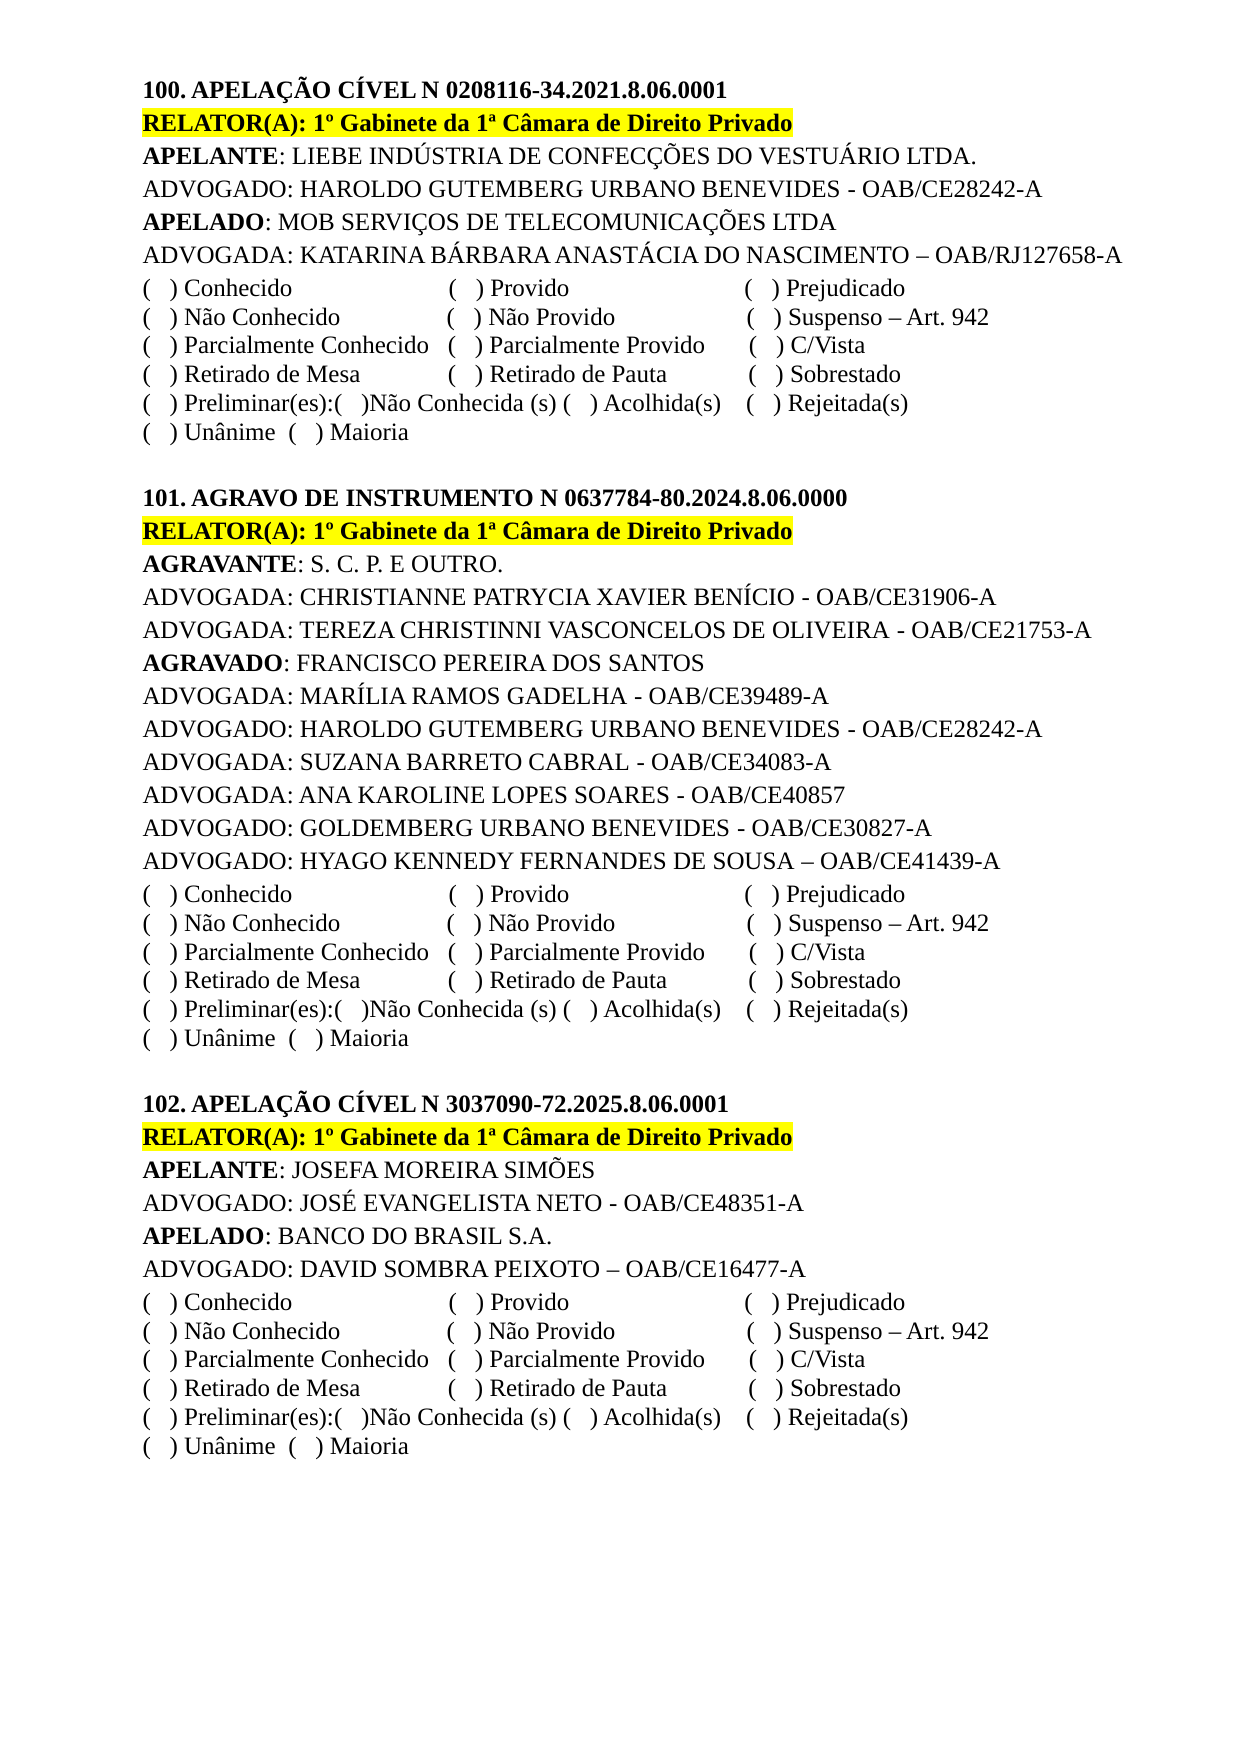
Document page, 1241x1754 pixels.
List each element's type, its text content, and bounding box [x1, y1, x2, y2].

text ( ) Unânime ( ) Maioria [142, 1431, 1141, 1526]
text ( ) Unânime ( ) Maioria 101. AGRAVO DE INSTRUMENTO N 0637784-80.2024.8.06.0000 RELATOR(A): 1º Gabinete da 1ª Câmara de Direito Privado AGRAVANTE: S. C. P. E OUTRO. ADVOGADA: CHRISTIANNE PATRYCIA XAVIER BENÍCIO - OAB/CE31906-A ADVOGADA: TEREZA CHRISTINNI VASCONCELOS DE OLIVEIRA - OAB/CE21753-A AGRAVADO: FRANCISCO PEREIRA DOS SANTOS ADVOGADA: MARÍLIA RAMOS GADELHA - OAB/CE39489-A ADVOGADO: HAROLDO GUTEMBERG URBANO BENEVIDES - OAB/CE28242-A ADVOGADA: SUZANA BARRETO CABRAL - OAB/CE34083-A ADVOGADA: ANA KAROLINE LOPES SOARES - OAB/CE40857 ADVOGADO: GOLDEMBERG URBANO BENEVIDES - OAB/CE30827-A ADVOGADO: HYAGO KENNEDY FERNANDES DE SOUSA – OAB/CE41439-A [142, 417, 1141, 875]
text ( ) Conhecido ( ) Provido ( ) Prejudicado [142, 273, 1141, 302]
text ( ) Preliminar(es):( )Não Conhecida (s) ( ) Acolhida(s) ( ) Rejeitada(s) [142, 1402, 1158, 1431]
text 100. APELAÇÃO CÍVEL N 0208116-34.2021.8.06.0001 RELATOR(A): 1º Gabinete da 1ª Câmara de Direito Privado APELANTE: LIEBE INDÚSTRIA DE CONFECÇÕES DO VESTUÁRIO LTDA. ADVOGADO: HAROLDO GUTEMBERG URBANO BENEVIDES - OAB/CE28242-A APELADO: MOB SERVIÇOS DE TELECOMUNICAÇÕES LTDA ADVOGADA: KATARINA BÁRBARA ANASTÁCIA DO NASCIMENTO – OAB/RJ127658-A [142, 75, 1141, 269]
text ( ) Não Conhecido ( ) Não Provido ( ) Suspenso – Art. 942 [142, 1316, 1158, 1344]
text ( ) Preliminar(es):( )Não Conhecida (s) ( ) Acolhida(s) ( ) Rejeitada(s) [142, 388, 1158, 417]
text ( ) Preliminar(es):( )Não Conhecida (s) ( ) Acolhida(s) ( ) Rejeitada(s) [142, 994, 1158, 1023]
text ( ) Unânime ( ) Maioria 102. APELAÇÃO CÍVEL N 3037090-72.2025.8.06.0001 RELATOR(A): 1º Gabinete da 1ª Câmara de Direito Privado APELANTE: JOSEFA MOREIRA SIMÕES ADVOGADO: JOSÉ EVANGELISTA NETO - OAB/CE48351-A APELADO: BANCO DO BRASIL S.A. ADVOGADO: DAVID SOMBRA PEIXOTO – OAB/CE16477-A [142, 1023, 1141, 1283]
text ( ) Parcialmente Conhecido ( ) Parcialmente Provido ( ) C/Vista [142, 331, 1158, 359]
text ( ) Conhecido ( ) Provido ( ) Prejudicado [142, 1287, 1141, 1316]
text ( ) Retirado de Mesa ( ) Retirado de Pauta ( ) Sobrestado [142, 965, 1158, 994]
text ( ) Parcialmente Conhecido ( ) Parcialmente Provido ( ) C/Vista [142, 1344, 1158, 1373]
text ( ) Não Conhecido ( ) Não Provido ( ) Suspenso – Art. 942 [142, 302, 1158, 331]
text ( ) Parcialmente Conhecido ( ) Parcialmente Provido ( ) C/Vista [142, 937, 1158, 965]
text ( ) Não Conhecido ( ) Não Provido ( ) Suspenso – Art. 942 [142, 908, 1158, 937]
text ( ) Retirado de Mesa ( ) Retirado de Pauta ( ) Sobrestado [142, 359, 1158, 388]
text ( ) Retirado de Mesa ( ) Retirado de Pauta ( ) Sobrestado [142, 1373, 1158, 1402]
text ( ) Conhecido ( ) Provido ( ) Prejudicado [142, 879, 1141, 908]
